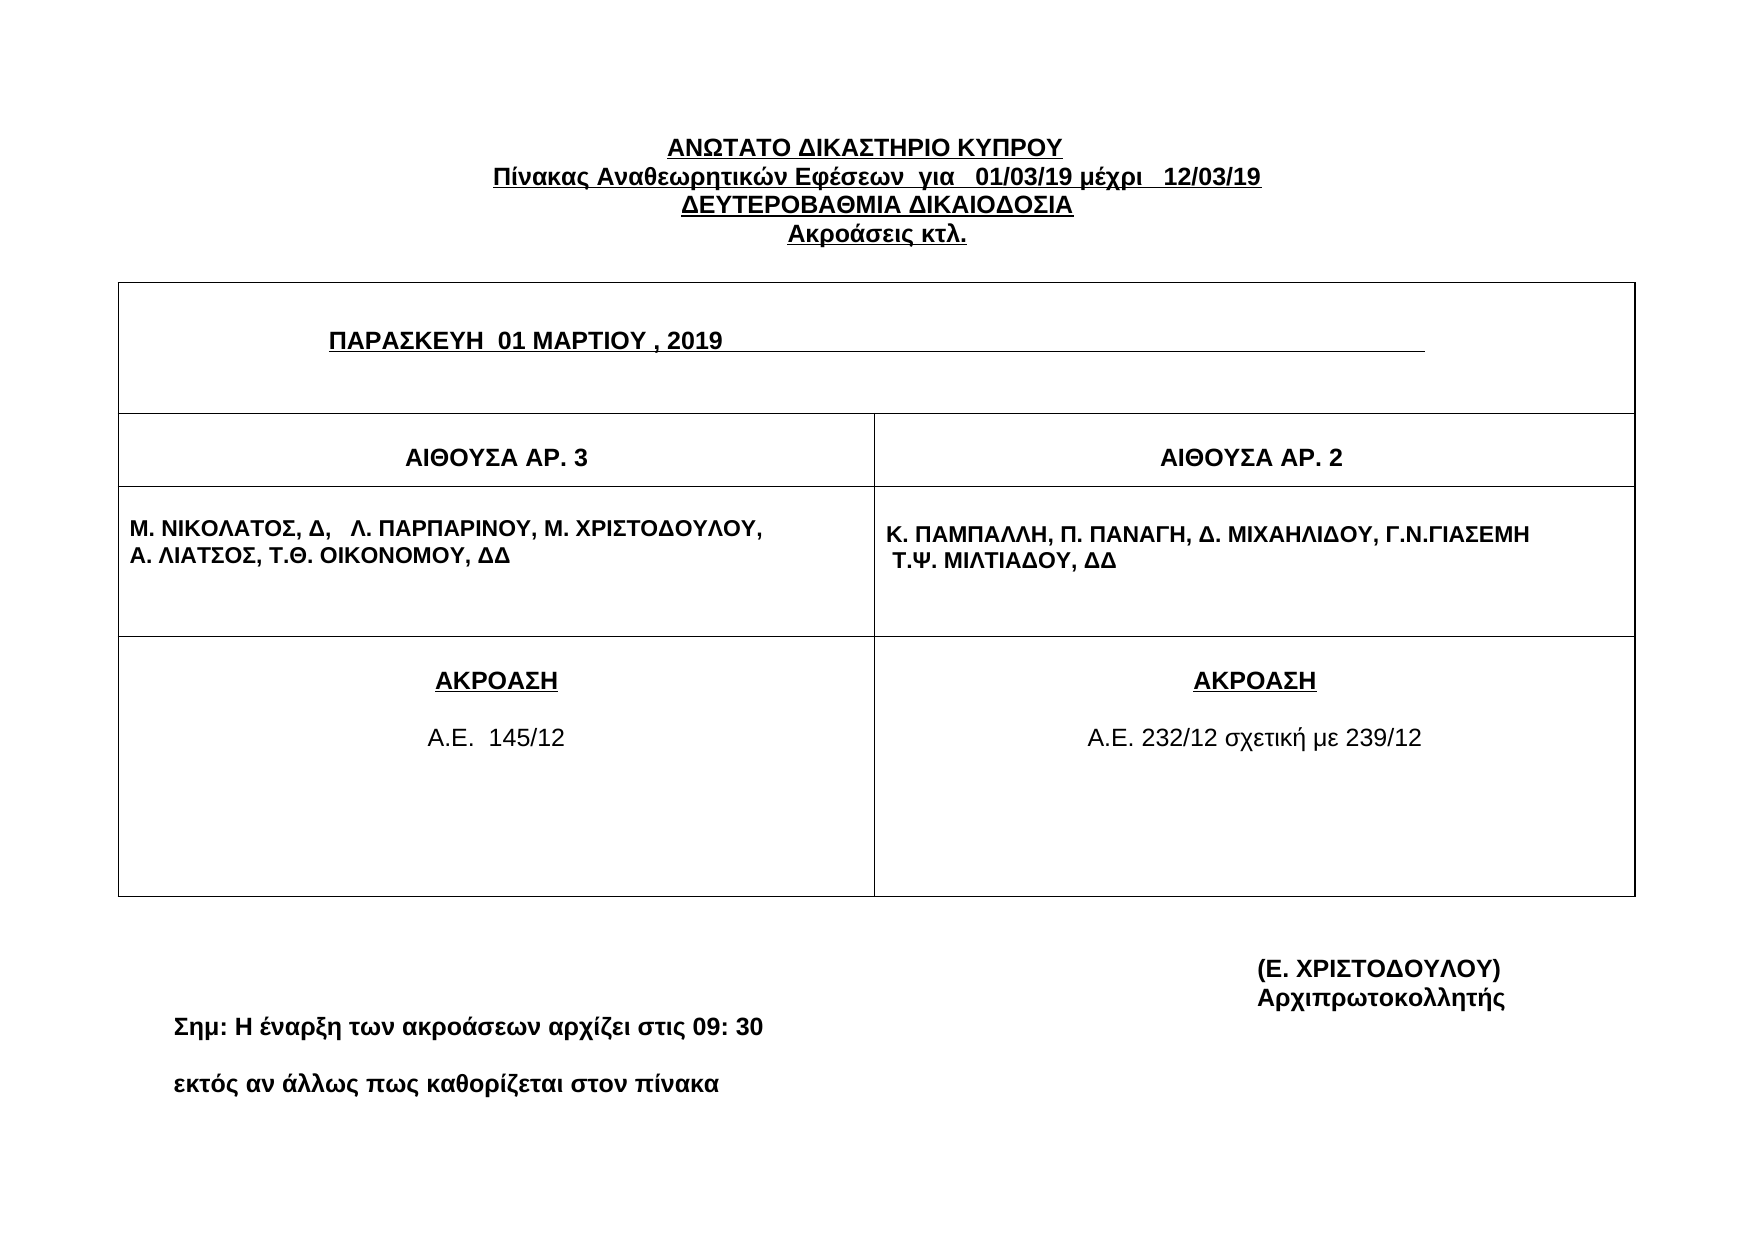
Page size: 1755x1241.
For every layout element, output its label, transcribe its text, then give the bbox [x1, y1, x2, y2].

table_header ΠΑΡΑΣΚΕΥΗ 01 ΜΑΡΤΙΟΥ , 2019 [119, 283, 1634, 413]
table_cell ΑΚΡΟΑΣΗ Α.Ε. 145/12 [119, 637, 874, 896]
text ΑΝΩΤΑΤΟ ΔΙΚΑΣΤΗΡΙΟ ΚΥΠΡΟΥ [118, 133, 1636, 162]
table_cell Κ. ΠΑΜΠΑΛΛΗ, Π. ΠΑΝΑΓΗ, Δ. ΜΙΧΑΗΛΙΔΟΥ, Γ.Ν.ΓΙΑΣΕΜΗ Τ.Ψ. ΜΙΛΤΙΑΔΟΥ, ΔΔ [875, 487, 1634, 636]
text Σημ: Η έναρξη των ακροάσεων αρχίζει στις 09: 30 [118, 1012, 1636, 1041]
subtitle Aκροάσεις κτλ. [118, 219, 1636, 248]
table_cell ΑΙΘΟΥΣΑ ΑΡ. 2 [875, 414, 1634, 486]
text εκτός αν άλλως πως καθορίζεται στον πίνακα [118, 1069, 1636, 1098]
subtitle ΔΕΥΤΕΡΟΒΑΘΜΙΑ ΔΙΚΑΙΟΔΟΣΙΑ [118, 190, 1636, 219]
text Αρχιπρωτοκολλητής [118, 983, 1636, 1012]
table_cell ΑΙΘΟΥΣΑ ΑΡ. 3 [119, 414, 874, 486]
table_cell ΑΚΡΟΑΣΗ Α.Ε. 232/12 σχετική με 239/12 [875, 637, 1634, 896]
subtitle Πίνακας Αναθεωρητικών Εφέσεων για 01/03/19 μέχρι 12/03/19 [118, 162, 1636, 190]
table_cell Μ. ΝΙΚΟΛΑΤΟΣ, Δ, Λ. ΠΑΡΠΑΡΙΝΟΥ, Μ. ΧΡΙΣΤΟΔΟΥΛΟΥ, Α. ΛΙΑΤΣΟΣ, Τ.Θ. ΟΙΚΟΝΟΜΟΥ, ΔΔ [119, 487, 874, 636]
text (Ε. ΧΡΙΣΤΟΔΟΥΛΟΥ) [118, 954, 1636, 983]
